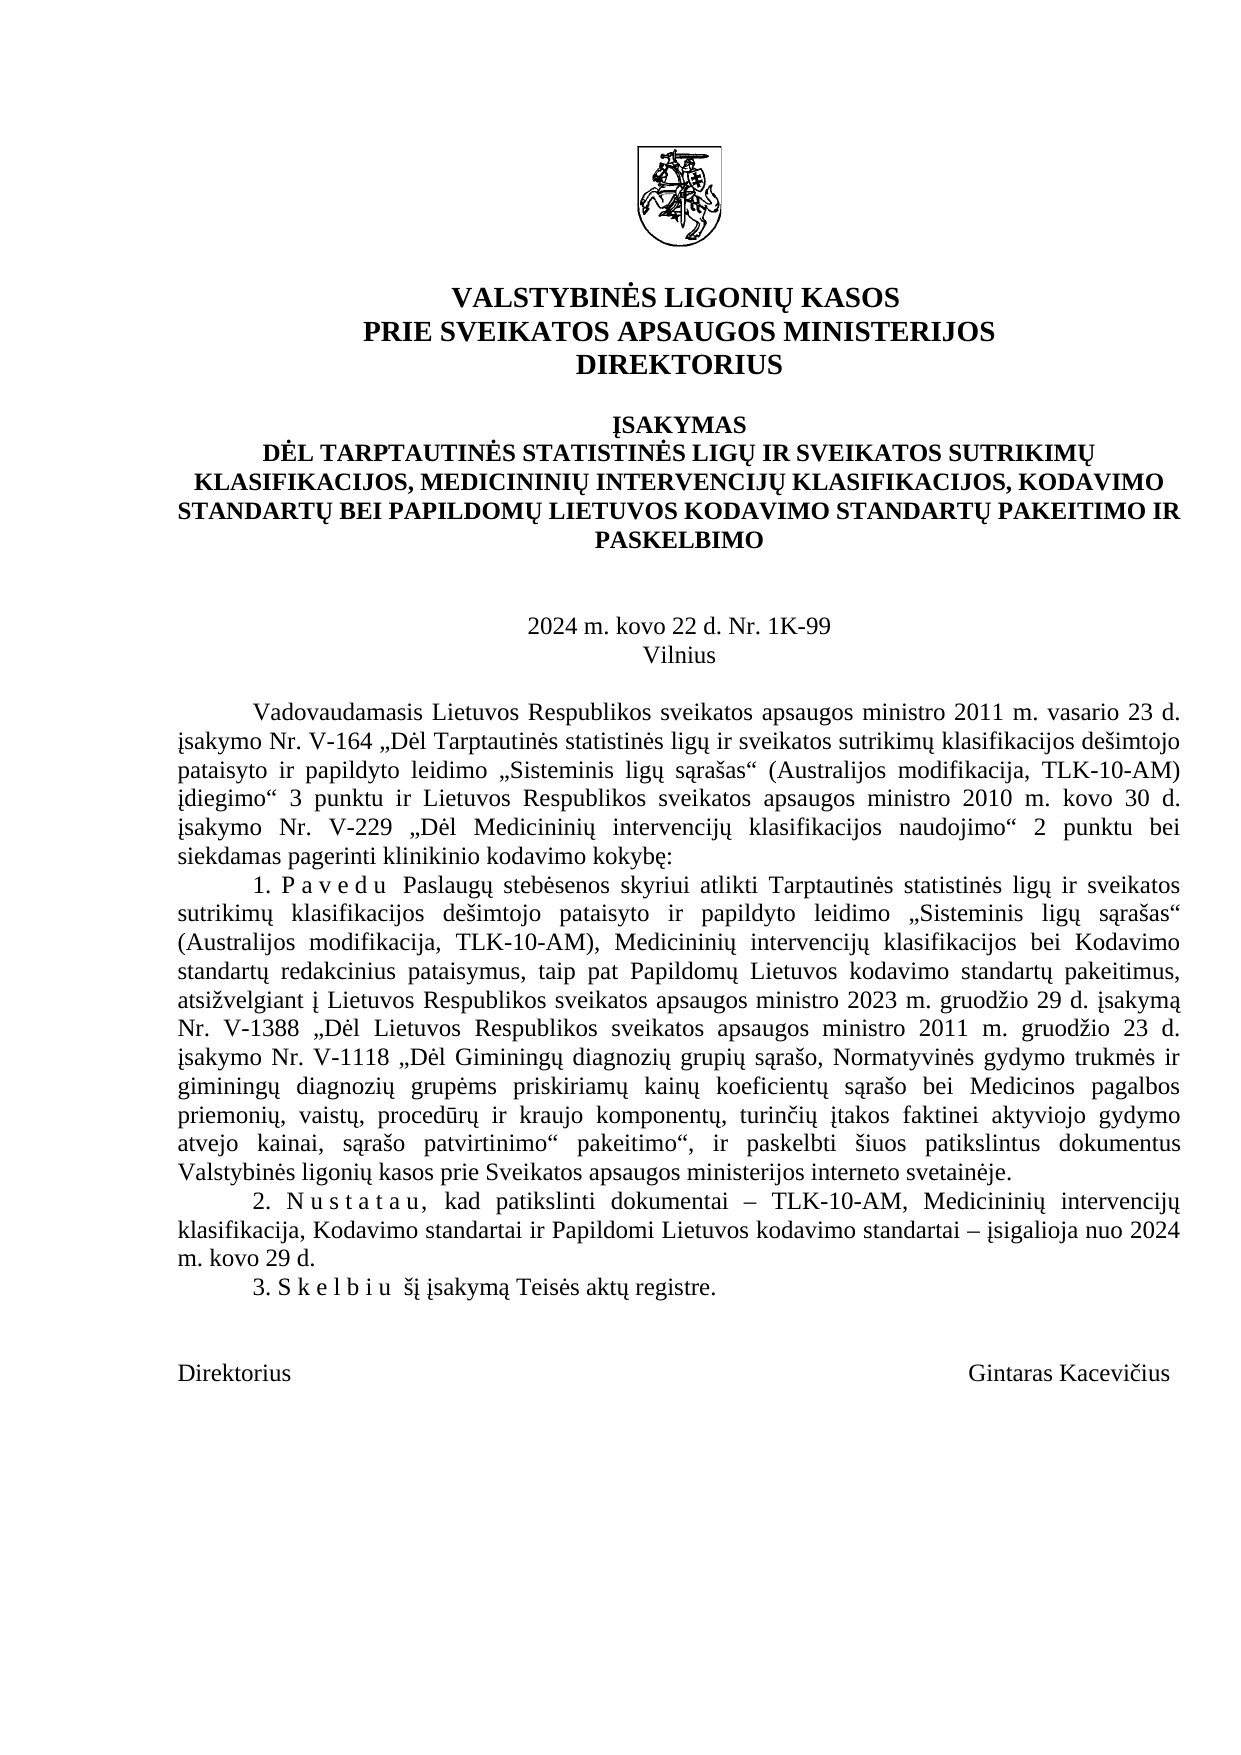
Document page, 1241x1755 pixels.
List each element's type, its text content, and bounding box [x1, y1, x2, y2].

text Vilnius [177, 640, 1181, 668]
text ĮSAKYMAS [177, 410, 1181, 438]
text 2024 m. kovo 22 d. Nr. 1K-99 [177, 611, 1181, 640]
text Direktorius Gintaras Kacevičius [177, 1358, 1181, 1387]
text DĖL TARPTAUTINĖS STATISTINĖS LIGŲ IR SVEIKATOS SUTRIKIMŲ KLASIFIKACIJOS, MEDICININIŲ INTERVENCIJŲ KLASIFIKACIJOS, KODAVIMO STANDARTŲ BEI PAPILDOMŲ LIETUVOS KODAVIMO STANDARTŲ PAKEITIMO IR PASKELBIMO [177, 438, 1181, 553]
text PRIE SVEIKATOS APSAUGOS MINISTERIJOS [177, 314, 1181, 347]
text 3. Skelbiu šį įsakymą Teisės aktų registre. [177, 1272, 1181, 1301]
text Vadovaudamasis Lietuvos Respublikos sveikatos apsaugos ministro 2011 m. vasario 23 d. įsakymo Nr. V-164 „Dėl Tarptautinės statistinės ligų ir sveikatos sutrikimų klasifikacijos dešimtojo pataisyto ir papildyto leidimo „Sisteminis ligų sąrašas“ (Australijos modifikacija, TLK-10-AM) įdiegimo“ 3 punktu ir Lietuvos Respublikos sveikatos apsaugos ministro 2010 m. kovo 30 d. įsakymo Nr. V-229 „Dėl Medicininių intervencijų klasifikacijos naudojimo“ 2 punktu bei siekdamas pagerinti klinikinio kodavimo kokybę: [177, 697, 1181, 870]
text DIREKTORIUS [177, 347, 1181, 381]
text 2. Nustatau, kad patikslinti dokumentai – TLK-10-AM, Medicininių intervencijų klasifikacija, Kodavimo standartai ir Papildomi Lietuvos kodavimo standartai – įsigalioja nuo 2024 m. kovo 29 d. [177, 1186, 1181, 1272]
text VALSTYBINĖS LIGONIŲ KASOS [177, 280, 1181, 314]
text 1. Pavedu Paslaugų stebėsenos skyriui atlikti Tarptautinės statistinės ligų ir sveikatos sutrikimų klasifikacijos dešimtojo pataisyto ir papildyto leidimo „Sisteminis ligų sąrašas“ (Australijos modifikacija, TLK-10-AM), Medicininių intervencijų klasifikacijos bei Kodavimo standartų redakcinius pataisymus, taip pat Papildomų Lietuvos kodavimo standartų pakeitimus, atsižvelgiant į Lietuvos Respublikos sveikatos apsaugos ministro 2023 m. gruodžio 29 d. įsakymą Nr. V-1388 „Dėl Lietuvos Respublikos sveikatos apsaugos ministro 2011 m. gruodžio 23 d. įsakymo Nr. V-1118 „Dėl Giminingų diagnozių grupių sąrašo, Normatyvinės gydymo trukmės ir giminingų diagnozių grupėms priskiriamų kainų koeficientų sąrašo bei Medicinos pagalbos priemonių, vaistų, procedūrų ir kraujo komponentų, turinčių įtakos faktinei aktyviojo gydymo atvejo kainai, sąrašo patvirtinimo“ pakeitimo“, ir paskelbti šiuos patikslintus dokumentus Valstybinės ligonių kasos prie Sveikatos apsaugos ministerijos interneto svetainėje. [177, 870, 1181, 1186]
